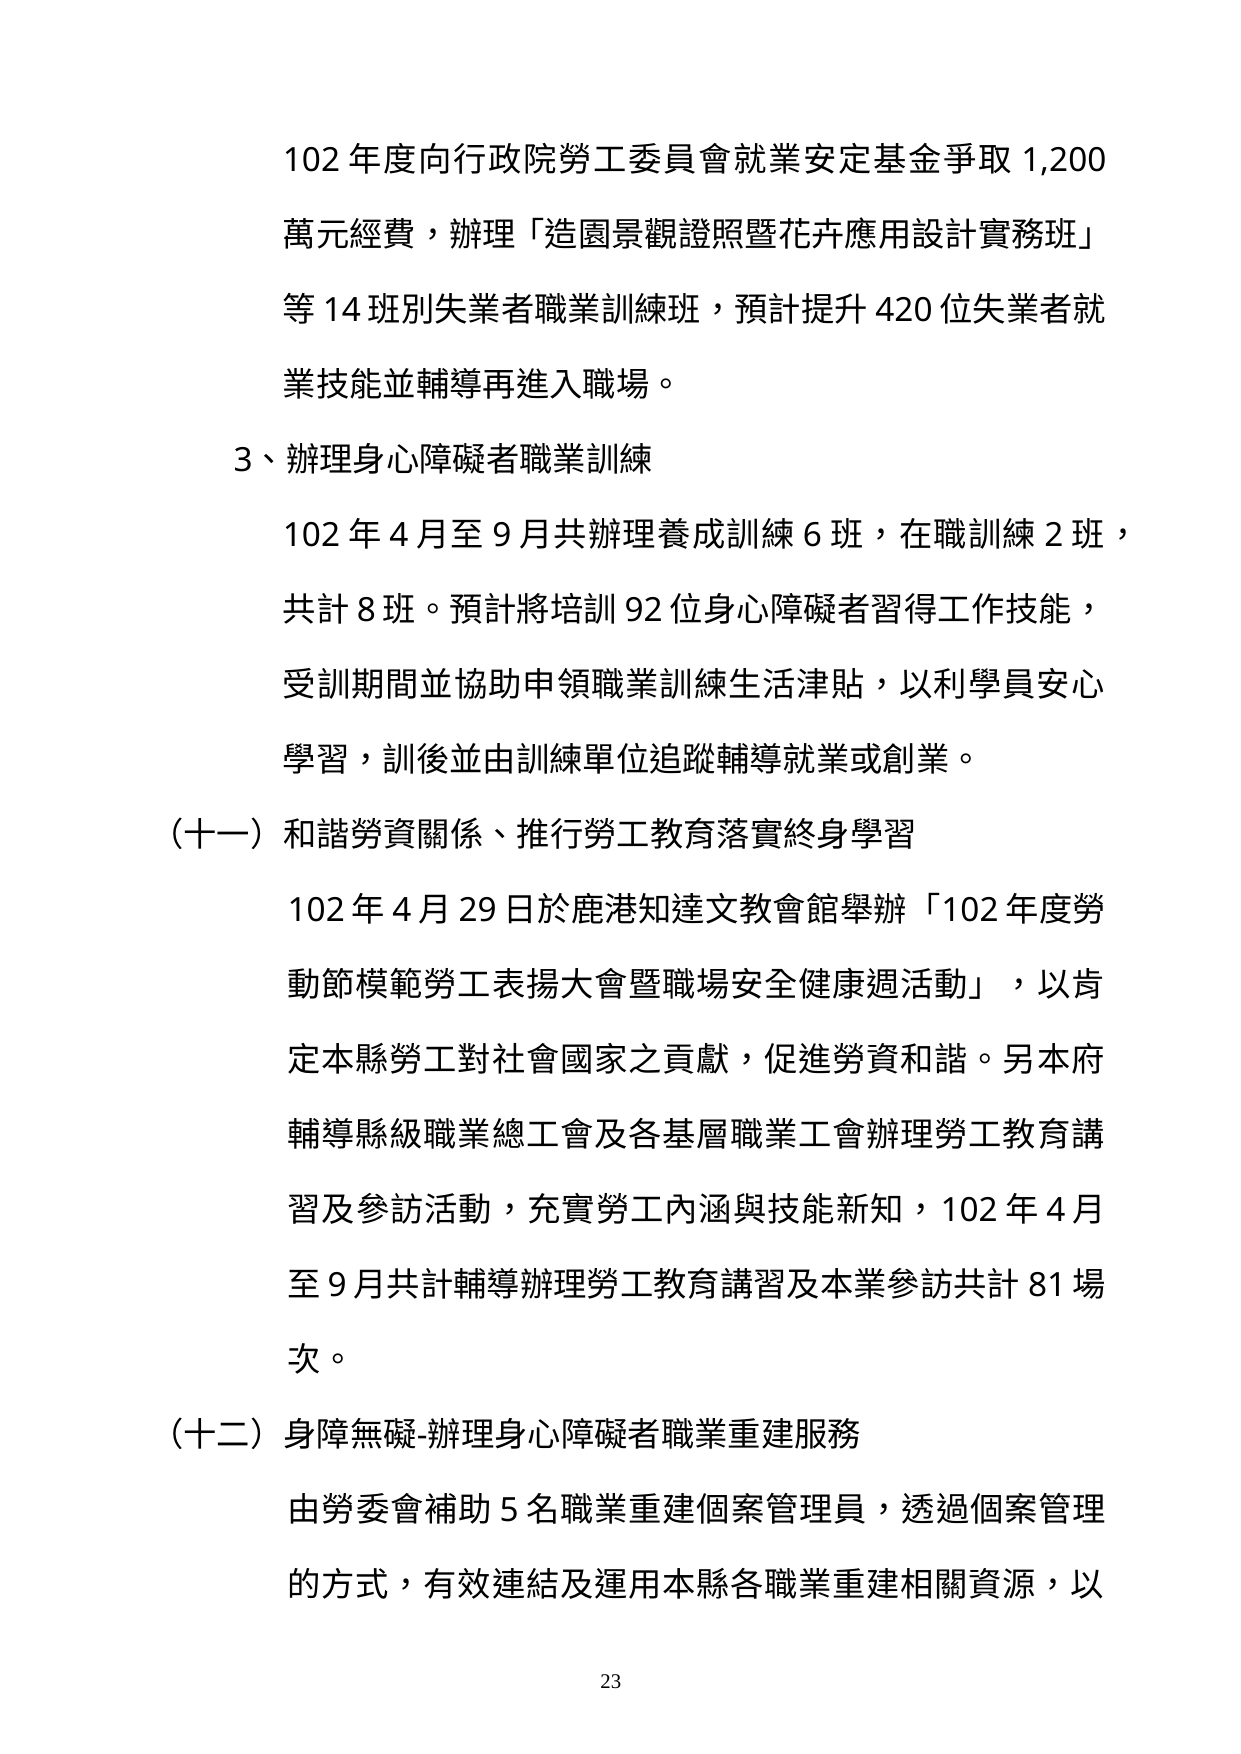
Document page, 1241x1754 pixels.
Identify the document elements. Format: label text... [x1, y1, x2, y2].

text 102年度向行政院勞工委員會就業安定基金爭取1,200萬元經費，辦理「造園景觀證照暨花卉應用設計實務班」等14班別失業者職業訓練班，預計提升420位失業者就業技能並輔導再進入職場。 [283, 120, 1106, 420]
text （十一）和諧勞資關係、推行勞工教育落實終身學習 [150, 795, 1106, 870]
text 由勞委會補助5名職業重建個案管理員，透過個案管理的方式，有效連結及運用本縣各職業重建相關資源，以 [287, 1470, 1106, 1620]
text （十二）身障無礙-辦理身心障礙者職業重建服務 [150, 1395, 1106, 1470]
text 102年4月至9月共辦理養成訓練6班，在職訓練2班，共計8班。預計將培訓92位身心障礙者習得工作技能，受訓期間並協助申領職業訓練生活津貼，以利學員安心學習，訓後並由訓練單位追蹤輔導就業或創業。 [283, 495, 1106, 795]
text 102年4月29日於鹿港知達文教會館舉辦「102年度勞動節模範勞工表揚大會暨職場安全健康週活動」，以肯定本縣勞工對社會國家之貢獻，促進勞資和諧。另本府輔導縣級職業總工會及各基層職業工會辦理勞工教育講習及參訪活動，充實勞工內涵與技能新知，102年4月至9月共計輔導辦理勞工教育講習及本業參訪共計81場次。 [287, 870, 1106, 1395]
text 3、辦理身心障礙者職業訓練 [150, 420, 1106, 495]
